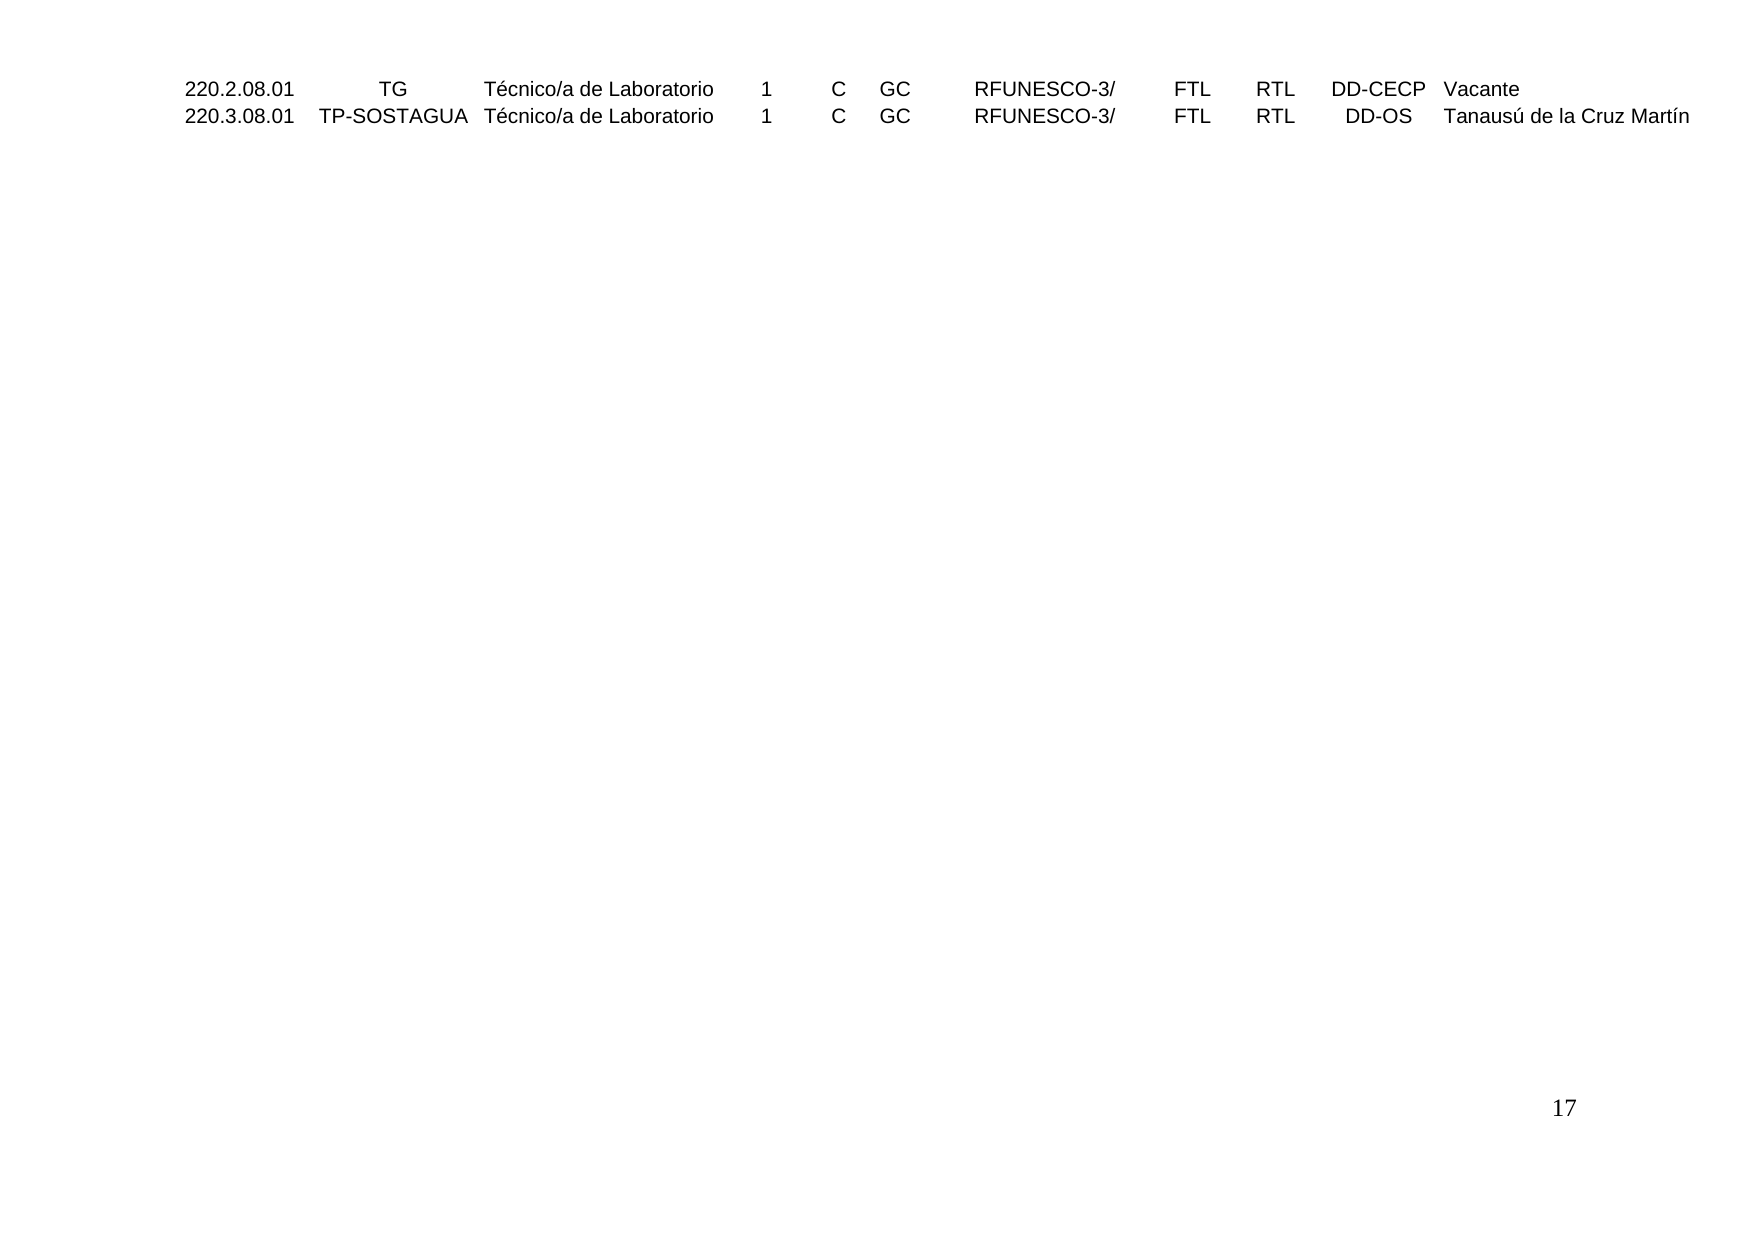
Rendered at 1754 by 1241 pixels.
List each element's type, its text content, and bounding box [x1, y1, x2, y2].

table_cell GC [872, 101, 934, 128]
table_cell TP-SOSTAGUA [310, 101, 476, 128]
table_cell Vacante [1436, 74, 1754, 101]
table_cell C [806, 74, 872, 101]
table_cell RFUNESCO-3/ [934, 101, 1155, 128]
table_cell TG [310, 74, 476, 101]
table_cell 220.3.08.01 [177, 101, 310, 128]
table_cell 1 [727, 74, 806, 101]
table_cell RTL [1229, 74, 1321, 101]
table_cell RTL [1229, 101, 1321, 128]
table_cell Técnico/a de Laboratorio [476, 74, 727, 101]
table_cell DD-CECP [1321, 74, 1436, 101]
table_cell 220.2.08.01 [177, 74, 310, 101]
table_cell C [806, 101, 872, 128]
table_cell 1 [727, 101, 806, 128]
table_cell DD-OS [1321, 101, 1436, 128]
table_cell Técnico/a de Laboratorio [476, 101, 727, 128]
table_cell RFUNESCO-3/ [934, 74, 1155, 101]
table_cell FTL [1155, 74, 1229, 101]
table_cell GC [872, 74, 934, 101]
table_cell FTL [1155, 101, 1229, 128]
table_cell Tanausú de la Cruz Martín [1436, 101, 1754, 128]
